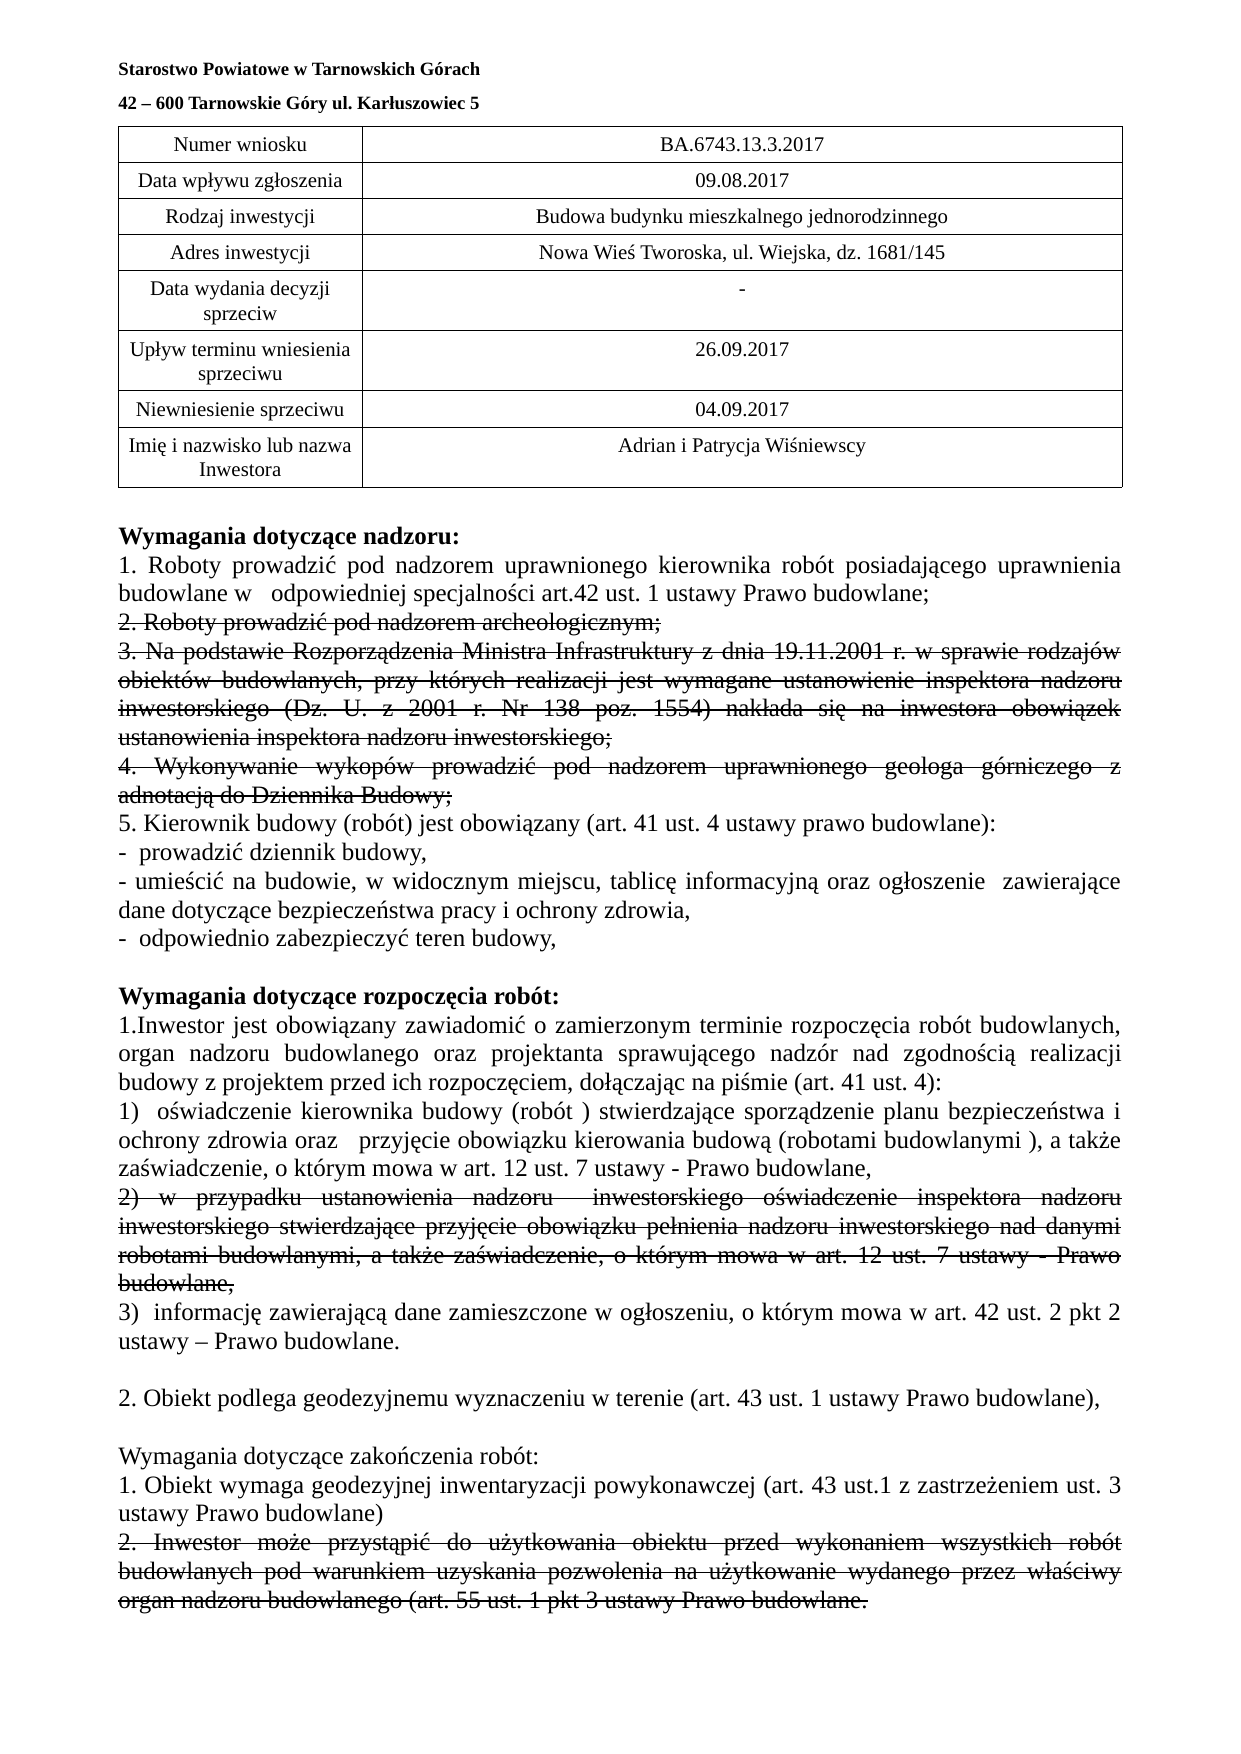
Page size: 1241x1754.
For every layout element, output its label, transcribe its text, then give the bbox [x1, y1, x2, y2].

table_cell Imię i nazwisko lub nazwa Inwestora [119, 428, 362, 486]
text 1) oświadczenie kierownika budowy (robót ) stwierdzające sporządzenie planu bezpieczeństwa i ochrony zdrowia oraz przyjęcie obowiązku kierowania budową (robotami budowlanymi ), a także zaświadczenie, o którym mowa w art. 12 ust. 7 ustawy - Prawo budowlane, [118, 1096, 1122, 1182]
table_header BA.6743.13.3.2017 [363, 127, 1122, 162]
text 2. Inwestor może przystąpić do użytkowania obiektu przed wykonaniem wszystkich robót budowlanych pod warunkiem uzyskania pozwolenia na użytkowanie wydanego przez właściwy organ nadzoru budowlanego (art. 55 ust. 1 pkt 3 ustawy Prawo budowlane. [118, 1544, 1122, 1572]
text 3. Na podstawie Rozporządzenia Ministra Infrastruktury z dnia 19.11.2001 r. w sprawie rodzajów obiektów budowlanych, przy których realizacji jest wymagane ustanowienie inspektora nadzoru inwestorskiego (Dz. U. z 2001 r. Nr 138 poz. 1554) nakłada się na inwestora obowiązek ustanowienia inspektora nadzoru inwestorskiego; [118, 682, 1122, 751]
text Wymagania dotyczące nadzoru: [118, 521, 1122, 550]
table_cell Data wydania decyzji sprzeciw [119, 271, 362, 330]
table_cell 09.08.2017 [363, 163, 1122, 198]
text Starostwo Powiatowe w Tarnowskich Górach [118, 58, 1122, 79]
text Wymagania dotyczące zakończenia robót: [118, 1441, 1122, 1470]
table_cell Data wpływu zgłoszenia [119, 163, 362, 198]
table_cell Adrian i Patrycja Wiśniewscy [363, 428, 1122, 486]
table_header Numer wniosku [119, 127, 362, 162]
text 42 – 600 Tarnowskie Góry ul. Karłuszowiec 5 [118, 92, 1122, 113]
text Wymagania dotyczące rozpoczęcia robót: [118, 981, 1122, 1010]
text 2. Inwestor może przystąpić do użytkowania obiektu przed wykonaniem wszystkich robót budowlanych pod warunkiem uzyskania pozwolenia na użytkowanie wydanego przez właściwy organ nadzoru budowlanego (art. 55 ust. 1 pkt 3 ustawy Prawo budowlane. [118, 1573, 1122, 1613]
text 2) w przypadku ustanowienia nadzoru inwestorskiego oświadczenie inspektora nadzoru inwestorskiego stwierdzające przyjęcie obowiązku pełnienia nadzoru inwestorskiego nad danymi robotami budowlanymi, a także zaświadczenie, o którym mowa w art. 12 ust. 7 ustawy - Prawo budowlane, [118, 1182, 1122, 1198]
text 1. Obiekt wymaga geodezyjnej inwentaryzacji powykonawczej (art. 43 ust.1 z zastrzeżeniem ust. 3 ustawy Prawo budowlane) [118, 1470, 1122, 1527]
table_cell Niewniesienie sprzeciwu [119, 391, 362, 426]
text 2. Obiekt podlega geodezyjnemu wyznaczeniu w terenie (art. 43 ust. 1 ustawy Prawo budowlane), [118, 1383, 1122, 1412]
text 1.Inwestor jest obowiązany zawiadomić o zamierzonym terminie rozpoczęcia robót budowlanych, organ nadzoru budowlanego oraz projektanta sprawującego nadzór nad zgodnością realizacji budowy z projektem przed ich rozpoczęciem, dołączając na piśmie (art. 41 ust. 4): [118, 1010, 1122, 1096]
table_cell 04.09.2017 [363, 391, 1122, 426]
text 5. Kierownik budowy (robót) jest obowiązany (art. 41 ust. 4 ustawy prawo budowlane): [118, 808, 1122, 837]
table_cell Nowa Wieś Tworoska, ul. Wiejska, dz. 1681/145 [363, 235, 1122, 270]
text - odpowiednio zabezpieczyć teren budowy, [118, 923, 1122, 952]
text 3. Na podstawie Rozporządzenia Ministra Infrastruktury z dnia 19.11.2001 r. w sprawie rodzajów obiektów budowlanych, przy których realizacji jest wymagane ustanowienie inspektora nadzoru inwestorskiego (Dz. U. z 2001 r. Nr 138 poz. 1554) nakłada się na inwestora obowiązek ustanowienia inspektora nadzoru inwestorskiego; [118, 636, 1122, 680]
text 3) informację zawierającą dane zamieszczone w ogłoszeniu, o którym mowa w art. 42 ust. 2 pkt 2 ustawy – Prawo budowlane. [118, 1297, 1122, 1355]
text 1. Roboty prowadzić pod nadzorem uprawnionego kierownika robót posiadającego uprawnienia budowlane w odpowiedniej specjalności art.42 ust. 1 ustawy Prawo budowlane; [118, 550, 1122, 607]
table_cell - [363, 271, 1122, 330]
text 4. Wykonywanie wykopów prowadzić pod nadzorem uprawnionego geologa górniczego z adnotacją do Dziennika Budowy; [118, 751, 1122, 808]
table_cell Upływ terminu wniesienia sprzeciwu [119, 331, 362, 390]
text 2. Inwestor może przystąpić do użytkowania obiektu przed wykonaniem wszystkich robót budowlanych pod warunkiem uzyskania pozwolenia na użytkowanie wydanego przez właściwy organ nadzoru budowlanego (art. 55 ust. 1 pkt 3 ustawy Prawo budowlane. [118, 1527, 1122, 1543]
text - umieścić na budowie, w widocznym miejscu, tablicę informacyjną oraz ogłoszenie zawierające dane dotyczące bezpieczeństwa pracy i ochrony zdrowia, [118, 866, 1122, 923]
table_cell 26.09.2017 [363, 331, 1122, 390]
text 2. Roboty prowadzić pod nadzorem archeologicznym; [118, 607, 1122, 636]
text 2) w przypadku ustanowienia nadzoru inwestorskiego oświadczenie inspektora nadzoru inwestorskiego stwierdzające przyjęcie obowiązku pełnienia nadzoru inwestorskiego nad danymi robotami budowlanymi, a także zaświadczenie, o którym mowa w art. 12 ust. 7 ustawy - Prawo budowlane, [118, 1199, 1122, 1297]
table_cell Budowa budynku mieszkalnego jednorodzinnego [363, 199, 1122, 234]
text - prowadzić dziennik budowy, [118, 837, 1122, 866]
table_cell Adres inwestycji [119, 235, 362, 270]
table_cell Rodzaj inwestycji [119, 199, 362, 234]
